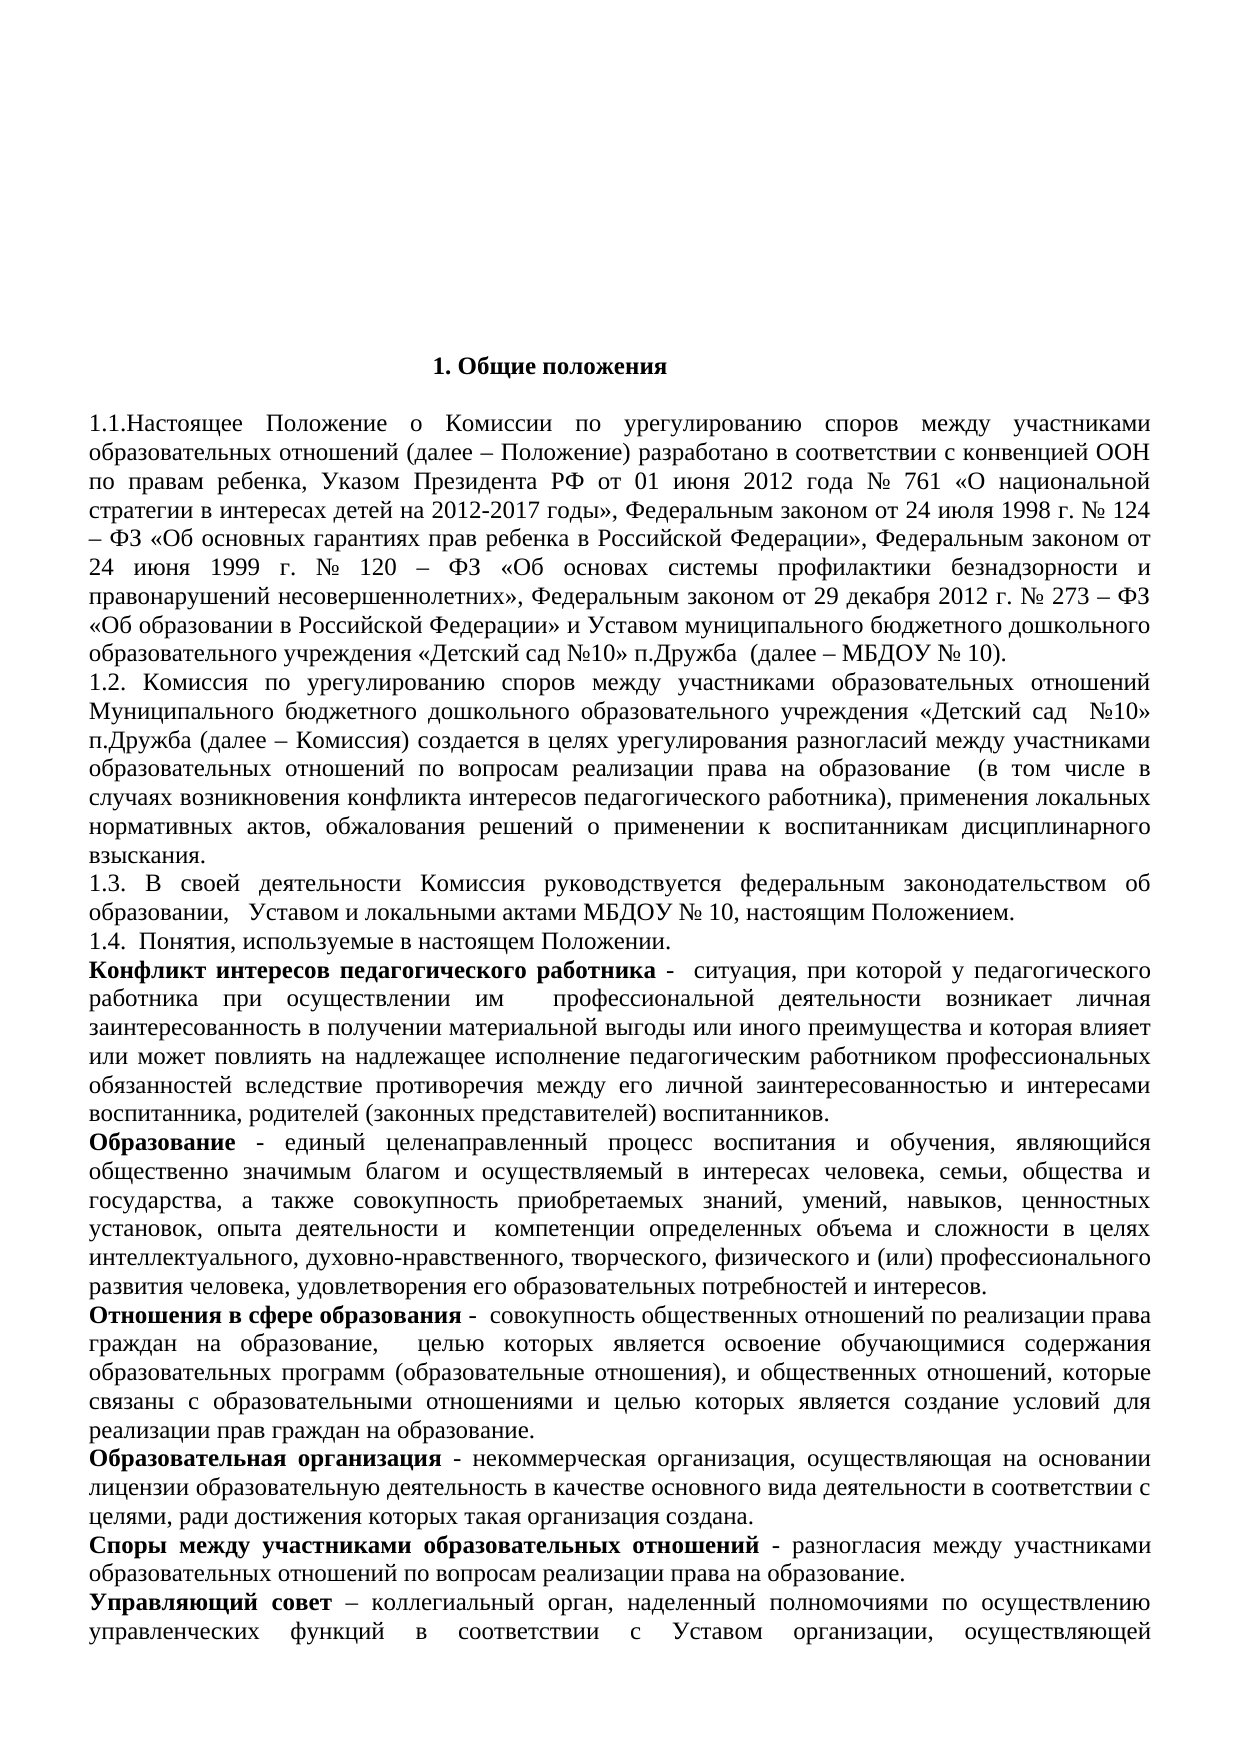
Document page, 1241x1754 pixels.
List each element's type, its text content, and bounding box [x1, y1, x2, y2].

text Образовательная организация - некоммерческая организация, осуществляющая на основании лицензии образовательную деятельность в качестве основного вида деятельности в соответствии с целями, ради достижения которых такая организация создана. [89, 1443, 1152, 1530]
text 1.3. В своей деятельности Комиссия руководствуется федеральным законодательством об образовании, Уставом и локальными актами МБДОУ № 10, настоящим Положением. [89, 868, 1152, 926]
text 1.4. Понятия, используемые в настоящем Положении. [89, 926, 1152, 955]
table_header [587, 90, 1107, 321]
text Конфликт интересов педагогического работника - ситуация, при которой у педагогического работника при осуществлении им профессиональной деятельности возникает личная заинтересованность в получении материальной выгоды или иного преимущества и которая влияет или может повлиять на надлежащее исполнение педагогическим работником профессиональных обязанностей вследствие противоречия между его личной заинтересованностью и интересами воспитанника, родителей (законных представителей) воспитанников. [89, 955, 1152, 1127]
text 1. Общие положения [89, 351, 1152, 380]
text 1.2. Комиссия по урегулированию споров между участниками образовательных отношений Муниципального бюджетного дошкольного образовательного учреждения «Детский сад №10» п.Дружба (далее – Комиссия) создается в целях урегулирования разногласий между участниками образовательных отношений по вопросам реализации права на образование (в том числе в случаях возникновения конфликта интересов педагогического работника), применения локальных нормативных актов, обжалования решений о применении к воспитанникам дисциплинарного взыскания. [89, 667, 1152, 868]
text Управляющий совет – коллегиальный орган, наделенный полномочиями по осуществлению управленческих функций в соответствии с Уставом организации, осуществляющей [89, 1587, 1152, 1645]
text Отношения в сфере образования - совокупность общественных отношений по реализации права граждан на образование, целью которых является освоение обучающимися содержания образовательных программ (образовательные отношения), и общественных отношений, которые связаны с образовательными отношениями и целью которых является создание условий для реализации прав граждан на образование. [89, 1300, 1152, 1443]
text Споры между участниками образовательных отношений - разногласия между участниками образовательных отношений по вопросам реализации права на образование. [89, 1530, 1152, 1587]
text 1.1.Настоящее Положение о Комиссии по урегулированию споров между участниками образовательных отношений (далее – Положение) разработано в соответствии с конвенцией ООН по правам ребенка, Указом Президента РФ от 01 июня 2012 года № 761 «О национальной стратегии в интересах детей на 2012-2017 годы», Федеральным законом от 24 июля 1998 г. № 124 – ФЗ «Об основных гарантиях прав ребенка в Российской Федерации», Федеральным законом от 24 июня 1999 г. № 120 – ФЗ «Об основах системы профилактики безнадзорности и правонарушений несовершеннолетних», Федеральным законом от 29 декабря 2012 г. № 273 – ФЗ «Об образовании в Российской Федерации» и Уставом муниципального бюджетного дошкольного образовательного учреждения «Детский сад №10» п.Дружба (далее – МБДОУ № 10). [89, 408, 1152, 667]
table_header [74, 90, 586, 321]
text Образование - единый целенаправленный процесс воспитания и обучения, являющийся общественно значимым благом и осуществляемый в интересах человека, семьи, общества и государства, а также совокупность приобретаемых знаний, умений, навыков, ценностных установок, опыта деятельности и компетенции определенных объема и сложности в целях интеллектуального, духовно-нравственного, творческого, физического и (или) профессионального развития человека, удовлетворения его образовательных потребностей и интересов. [89, 1127, 1152, 1300]
